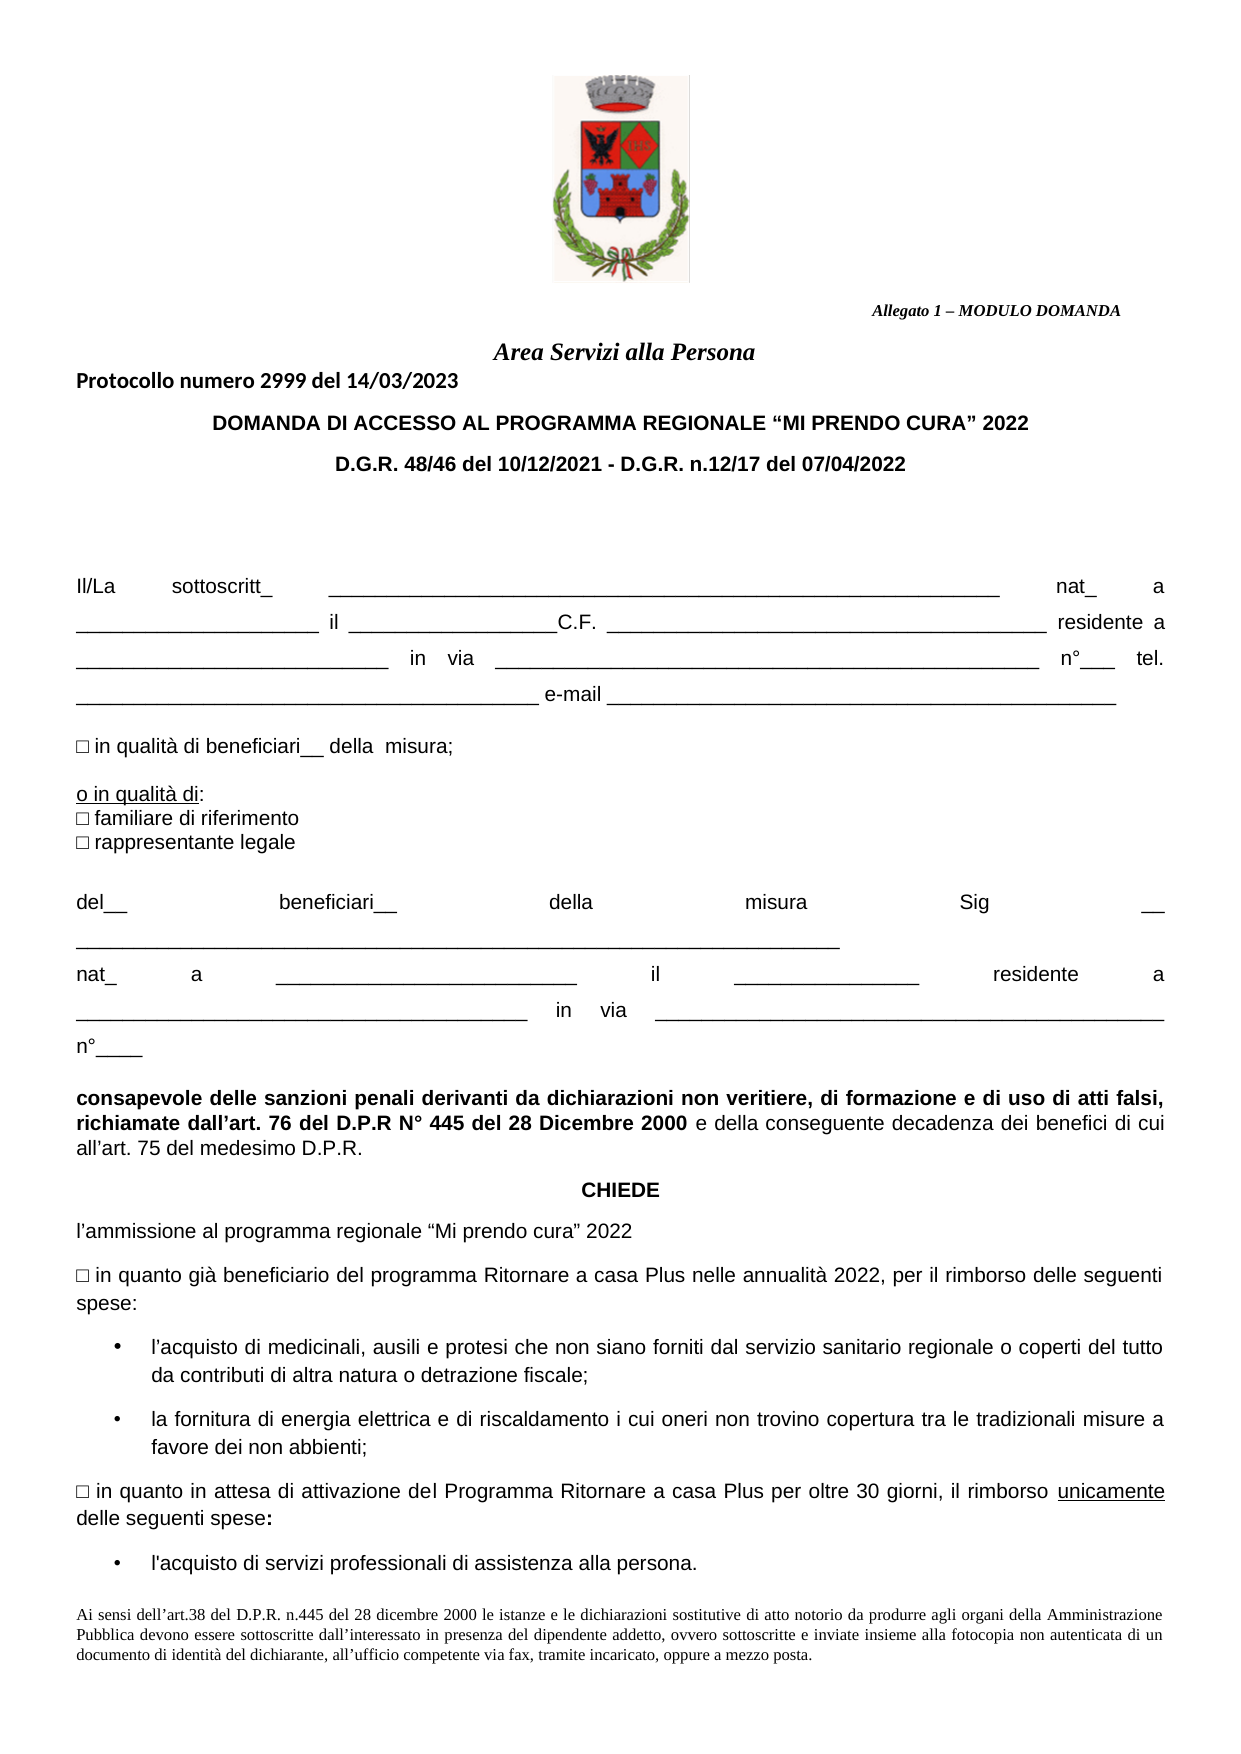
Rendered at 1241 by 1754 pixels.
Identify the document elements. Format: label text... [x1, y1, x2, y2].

text □ in quanto in attesa di attivazione del Programma Ritornare a casa Plus per oltre 30 giorni, il rimborso unicamente delle seguenti spese: [76, 1479, 1165, 1530]
text □ rappresentante legale [76, 830, 1165, 854]
text Protocollo numero 2999 del 14/03/2023 [76, 366, 1165, 394]
text consapevole delle sanzioni penali derivanti da dichiarazioni non veritiere, di formazione e di uso di atti falsi, richiamate dall’art. 76 del D.P.R N° 445 del 28 Dicembre 2000 e della conseguente decadenza dei benefici di cui all’art. 75 del medesimo D.P.R. [76, 1086, 1165, 1160]
text DOMANDA DI ACCESSO AL PROGRAMMA REGIONALE “MI PRENDO CURA” 2022 [76, 411, 1165, 435]
text D.G.R. 48/46 del 10/12/2021 - D.G.R. n.12/17 del 07/04/2022 [76, 452, 1165, 476]
text CHIEDE [76, 1177, 1165, 1201]
text del__ beneficiari__ della misura Sig __ __________________________________________________________________ [76, 890, 1165, 949]
text □ familiare di riferimento [76, 806, 1165, 830]
list l'acquisto di servizi professionali di assistenza alla persona. [113, 1550, 1165, 1574]
text □ in qualità di beneficiari__ della misura; [76, 734, 1165, 758]
text Il/La sottoscritt_ __________________________________________________________ nat_ a _____________________ il __________________C.F. ______________________________________ residente a ___________________________ in via _______________________________________________ n°___ tel. ________________________________________ e-mail ____________________________________________ [76, 573, 1165, 705]
list l’acquisto di medicinali, ausili e protesi che non siano forniti dal servizio sanitario regionale o coperti del tutto da contributi di altra natura o detrazione fiscale; [113, 1335, 1165, 1387]
text □ in quanto già beneficiario del programma Ritornare a casa Plus nelle annualità 2022, per il rimborso delle seguenti spese: [76, 1263, 1165, 1314]
text nat_ a __________________________ il ________________ residente a _______________________________________ in via ____________________________________________ n°____ [76, 962, 1165, 1057]
list la fornitura di energia elettrica e di riscaldamento i cui oneri non trovino copertura tra le tradizionali misure a favore dei non abbienti; [113, 1407, 1165, 1458]
text o in qualità di: [76, 782, 1165, 806]
text l’ammissione al programma regionale “Mi prendo cura” 2022 [76, 1219, 1165, 1243]
